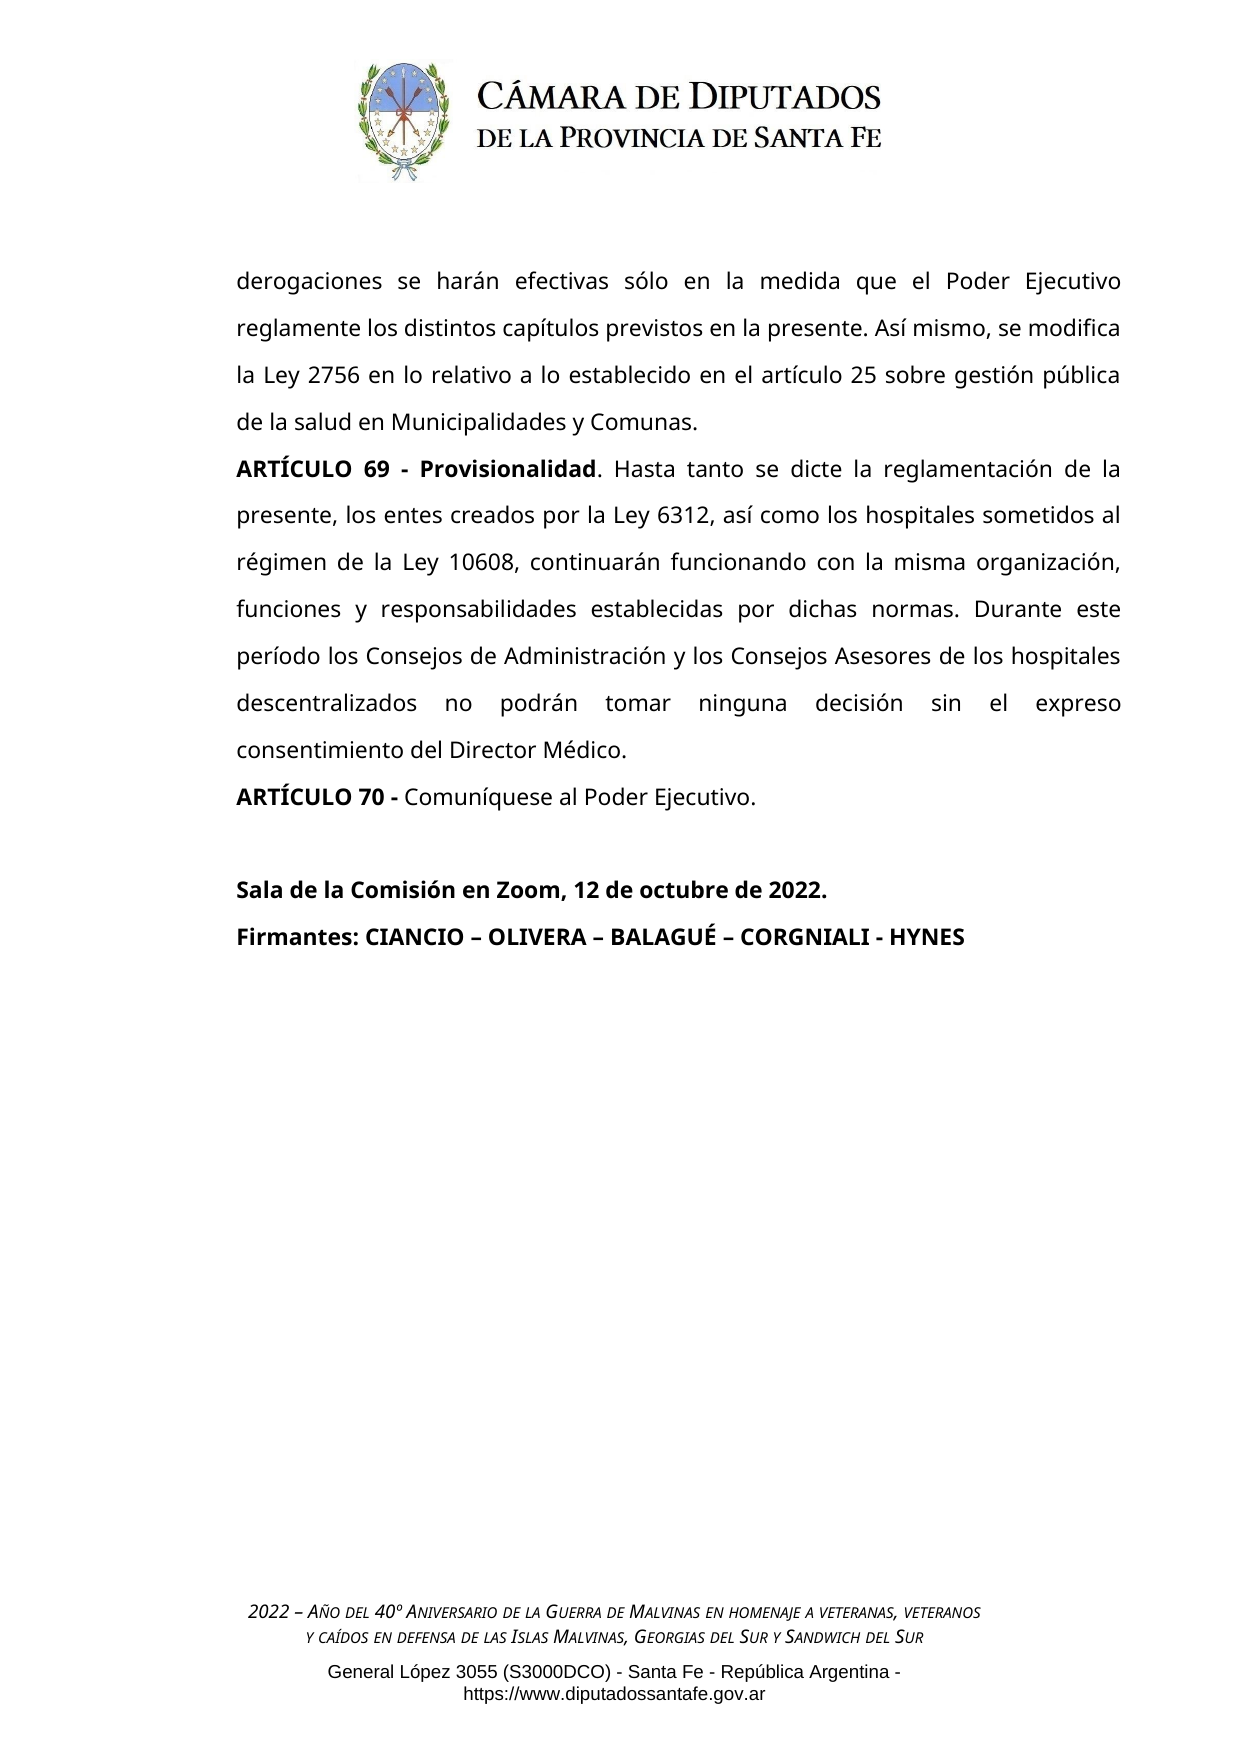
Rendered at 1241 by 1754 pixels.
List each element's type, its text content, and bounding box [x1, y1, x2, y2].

text ARTÍCULO 69 - Provisionalidad. Hasta tanto se dicte la reglamentación de la presente, los entes creados por la Ley 6312, así como los hospitales sometidos al régimen de la Ley 10608, continuarán funcionando con la misma organización, funciones y responsabilidades establecidas por dichas normas. Durante este período los Consejos de Administración y los Consejos Asesores de los hospitales descentralizados no podrán tomar ninguna decisión sin el expreso consentimiento del Director Médico. [236, 452, 1122, 765]
text Firmantes: CIANCIO – OLIVERA – BALAGUÉ – CORGNIALI - HYNES [236, 921, 1122, 952]
text Sala de la Comisión en Zoom, 12 de octubre de 2022. [236, 874, 1122, 906]
picture [354, 59, 886, 183]
text derogaciones se harán efectivas sólo en la medida que el Poder Ejecutivo reglamente los distintos capítulos previstos en la presente. Así mismo, se modifica la Ley 2756 en lo relativo a lo establecido en el artículo 25 sobre gestión pública de la salud en Municipalidades y Comunas. [236, 265, 1122, 437]
text ARTÍCULO 70 - Comuníquese al Poder Ejecutivo. [236, 781, 1122, 812]
